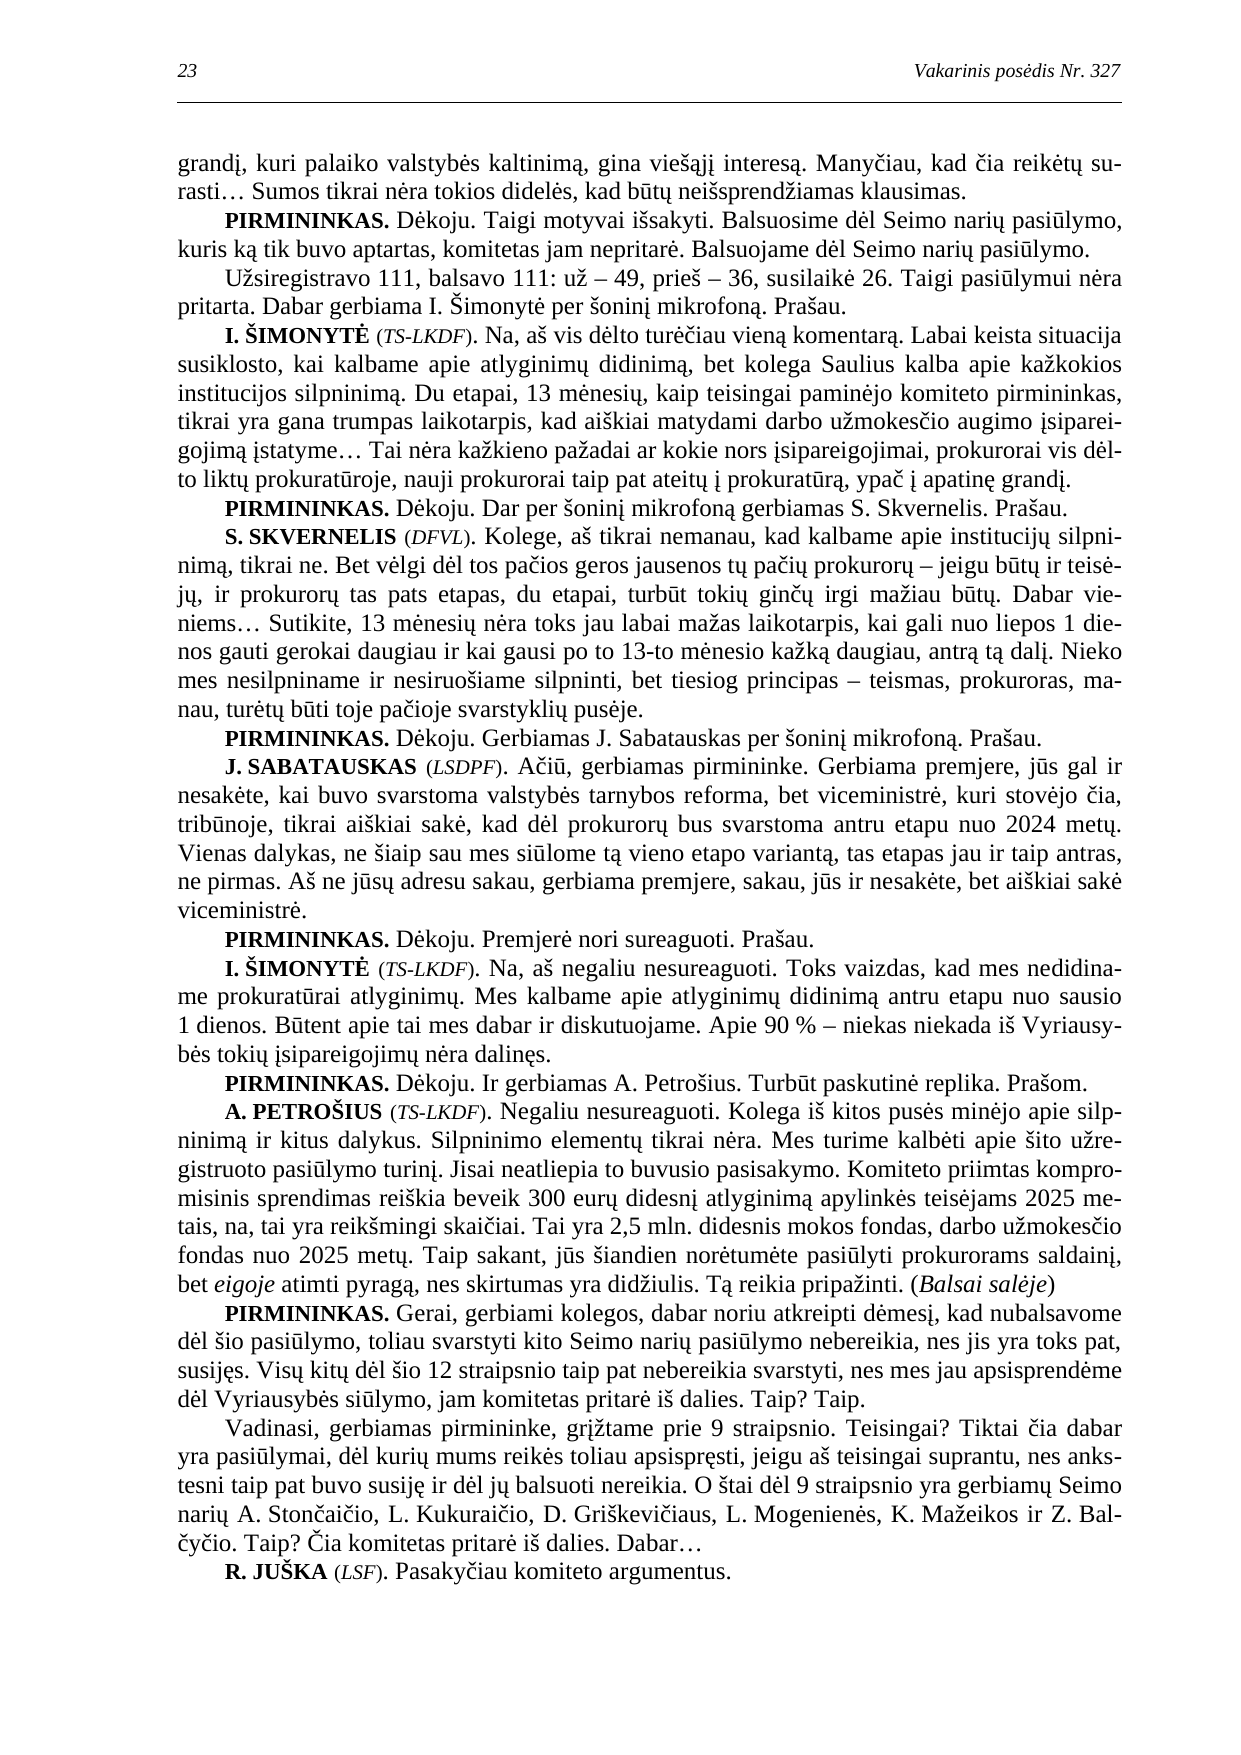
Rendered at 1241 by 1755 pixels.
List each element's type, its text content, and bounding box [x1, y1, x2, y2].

text PIRMININKAS. Dė­ko­ju. Ger­bia­mas J. Sa­ba­taus­kas per šo­ni­nį mik­ro­fo­ną. Pra­šau. [177, 723, 1122, 751]
text Va­di­na­si, ger­bia­mas pir­mi­nin­ke, grįž­ta­me prie 9 straips­nio. Tei­sin­gai? Tik­tai čia da­bar yra pa­siū­ly­mai, dėl ku­rių mums rei­kės to­liau ap­si­spręs­ti, jei­gu aš tei­sin­gai su­pran­tu, nes anks­tes­ni taip pat bu­vo su­si­ję ir dėl jų bal­suo­ti ne­rei­kia. O štai dėl 9 straips­nio yra ger­bia­mų Sei­mo na­rių A. Ston­čai­čio, L. Ku­ku­rai­čio, D. Griš­ke­vi­čiaus, L. Mo­ge­nie­nės, K. Ma­žei­kos ir Z. Bal­čy­čio. Taip? Čia ko­mi­te­tas pri­ta­rė iš da­lies. Da­bar… [177, 1413, 1122, 1556]
text PIRMININKAS. Ge­rai, ger­bia­mi ko­le­gos, da­bar no­riu at­kreip­ti dė­me­sį, kad nu­bal­sa­vo­me dėl šio pa­siū­ly­mo, to­liau svars­ty­ti ki­to Sei­mo na­rių pa­siū­ly­mo ne­be­rei­kia, nes jis yra toks pat, su­si­jęs. Vi­sų ki­tų dėl šio 12 straips­nio taip pat ne­be­rei­kia svars­ty­ti, nes mes jau ap­si­spren­dė­me dėl Vy­riau­sy­bės siū­ly­mo, jam ko­mi­te­tas pri­ta­rė iš da­lies. Taip? Taip. [177, 1298, 1122, 1413]
text PIRMININKAS. Dė­ko­ju. Prem­je­rė no­ri su­re­a­guo­ti. Pra­šau. [177, 924, 1122, 953]
text PIRMININKAS. Dė­ko­ju. Ir ger­bia­mas A. Pet­ro­šius. Tur­būt pas­ku­ti­nė re­pli­ka. Pra­šom. [177, 1068, 1122, 1096]
text PIRMININKAS. Dė­ko­ju. Dar per šo­ni­nį mik­ro­fo­ną ger­bia­mas S. Skver­ne­lis. Pra­šau. [177, 493, 1122, 521]
text S. SKVERNELIS (DFVL). Ko­le­ge, aš tik­rai ne­ma­nau, kad kal­ba­me apie ins­ti­tu­ci­jų sil­pni­ni­mą, tik­rai ne. Bet vėl­gi dėl tos pa­čios ge­ros jau­se­nos tų pa­čių pro­ku­ro­rų – jei­gu bū­tų ir tei­sė­jų, ir pro­ku­ro­rų tas pats eta­pas, du eta­pai, tur­būt to­kių gin­čų ir­gi ma­žiau bū­tų. Da­bar vie­niems… Su­ti­ki­te, 13 mė­ne­sių nė­ra toks jau la­bai ma­žas lai­ko­tar­pis, kai ga­li nuo lie­pos 1 die­nos gau­ti ge­ro­kai dau­giau ir kai gau­si po to 13-to mė­ne­sio kaž­ką dau­giau, an­trą tą da­lį. Nie­ko mes ne­sil­pni­na­me ir ne­si­ruo­šia­me sil­pnin­ti, bet tie­siog prin­ci­pas – teis­mas, pro­ku­ro­ras, ma­nau, tu­rė­tų bū­ti to­je pa­čio­je svars­tyk­lių pu­sė­je. [177, 521, 1122, 723]
text gran­dį, ku­ri pa­lai­ko vals­ty­bės kal­ti­ni­mą, gi­na vie­šą­jį in­te­re­są. Ma­ny­čiau, kad čia rei­kė­tų su­ras­ti… Su­mos tik­rai nė­ra to­kios di­de­lės, kad bū­tų ne­iš­spren­džia­mas klau­si­mas. [177, 148, 1122, 205]
text R. JUŠKA (LSF). Pa­sa­ky­čiau ko­mi­te­to ar­gu­men­tus. [177, 1556, 1122, 1585]
text A. PETROŠIUS (TS-LKDF). Ne­ga­liu ne­su­re­a­guo­ti. Ko­le­ga iš ki­tos pu­sės mi­nė­jo apie sil­p­ni­ni­mą ir ki­tus da­ly­kus. Sil­pni­ni­mo ele­men­tų tik­rai nė­ra. Mes tu­ri­me kal­bė­ti apie ši­to už­re­gist­ruo­to pa­siū­ly­mo tu­ri­nį. Ji­sai ne­at­lie­pia to bu­vu­sio pa­si­sa­ky­mo. Ko­mi­te­to pri­im­tas kom­pro­mi­si­nis spren­di­mas reiš­kia be­veik 300 eu­rų di­des­nį at­ly­gi­ni­mą apy­lin­kės tei­sė­jams 2025 me­tais, na, tai yra reikš­min­gi skai­čiai. Tai yra 2,5 mln. di­des­nis mo­kos fon­das, dar­bo už­mo­kes­čio fon­das nuo 2025 me­tų. Taip sa­kant, jūs šian­dien no­rė­tu­mė­te pa­siū­ly­ti pro­ku­ro­rams sal­dai­nį, bet ei­go­je at­im­ti py­ra­gą, nes skir­tu­mas yra di­džiu­lis. Tą rei­kia pri­pa­žin­ti. (Bal­sai sa­lė­je) [177, 1096, 1122, 1298]
text I. ŠIMONYTĖ (TS-LKDF). Na, aš ne­ga­liu ne­su­re­a­guo­ti. Toks vaiz­das, kad mes ne­di­di­na­me pro­ku­ra­tū­rai at­ly­gi­ni­mų. Mes kal­ba­me apie at­ly­gi­ni­mų di­di­ni­mą an­tru eta­pu nuo sau­sio 1 die­nos. Bū­tent apie tai mes da­bar ir dis­ku­tuo­ja­me. Apie 90 % – nie­kas nie­ka­da iš Vy­riau­sy­bės to­kių įsi­pa­rei­go­ji­mų nė­ra da­li­nęs. [177, 953, 1122, 1068]
text J. SABATAUSKAS (LSDPF). Ačiū, ger­bia­mas pir­mi­nin­ke. Ger­bia­ma prem­je­re, jūs gal ir ne­sa­kė­te, kai bu­vo svars­to­ma vals­ty­bės tar­ny­bos re­for­ma, bet vi­ce­mi­nist­rė, ku­ri sto­vė­jo čia, tri­bū­no­je, tik­rai aiš­kiai sa­kė, kad dėl pro­ku­ro­rų bus svars­to­ma an­tru eta­pu nuo 2024 me­tų. Vie­nas da­ly­kas, ne šiaip sau mes siū­lo­me tą vie­no eta­po va­rian­tą, tas eta­pas jau ir taip ant­ras, ne pir­mas. Aš ne jū­sų ad­re­su sa­kau, ger­bia­ma prem­je­re, sa­kau, jūs ir ne­sa­kė­te, bet aiš­kiai sa­kė vi­ce­mi­nist­rė. [177, 751, 1122, 924]
text Už­si­re­gist­ra­vo 111, bal­sa­vo 111: už – 49, prieš – 36, su­si­lai­kė 26. Tai­gi pa­siū­ly­mui nė­ra pri­tar­ta. Da­bar ger­bia­ma I. Ši­mo­ny­tė per šo­ni­nį mik­ro­fo­ną. Pra­šau. [177, 263, 1122, 320]
text I. ŠIMONYTĖ (TS-LKDF). Na, aš vis dėl­to tu­rė­čiau vie­ną ko­men­ta­rą. La­bai keis­ta si­tu­a­ci­ja su­si­klos­to, kai kal­ba­me apie at­ly­gi­ni­mų di­di­ni­mą, bet ko­le­ga Sau­lius kal­ba apie kaž­ko­kios ins­ti­tu­ci­jos sil­pni­ni­mą. Du eta­pai, 13 mė­ne­sių, kaip tei­sin­gai pa­mi­nė­jo ko­mi­te­to pir­mi­nin­kas, tik­rai yra ga­na trum­pas lai­ko­tar­pis, kad aiš­kiai ma­ty­da­mi dar­bo už­mo­kes­čio au­gi­mo įsi­pa­rei­go­ji­mą įsta­ty­me… Tai nė­ra kaž­kie­no pa­ža­dai ar ko­kie nors įsi­pa­rei­go­ji­mai, pro­ku­ro­rai vis dėl­to lik­tų pro­ku­ra­tū­ro­je, nau­ji pro­ku­ro­rai taip pat at­ei­tų į pro­ku­ra­tū­rą, ypač į apa­ti­nę gran­dį. [177, 320, 1122, 493]
text PIRMININKAS. Dė­ko­ju. Tai­gi mo­ty­vai iš­sa­ky­ti. Bal­suo­si­me dėl Sei­mo na­rių pa­siū­ly­mo, ku­ris ką tik bu­vo ap­tar­tas, ko­mi­te­tas jam ne­pri­ta­rė. Bal­suo­ja­me dėl Sei­mo na­rių pa­siū­ly­mo. [177, 205, 1122, 263]
